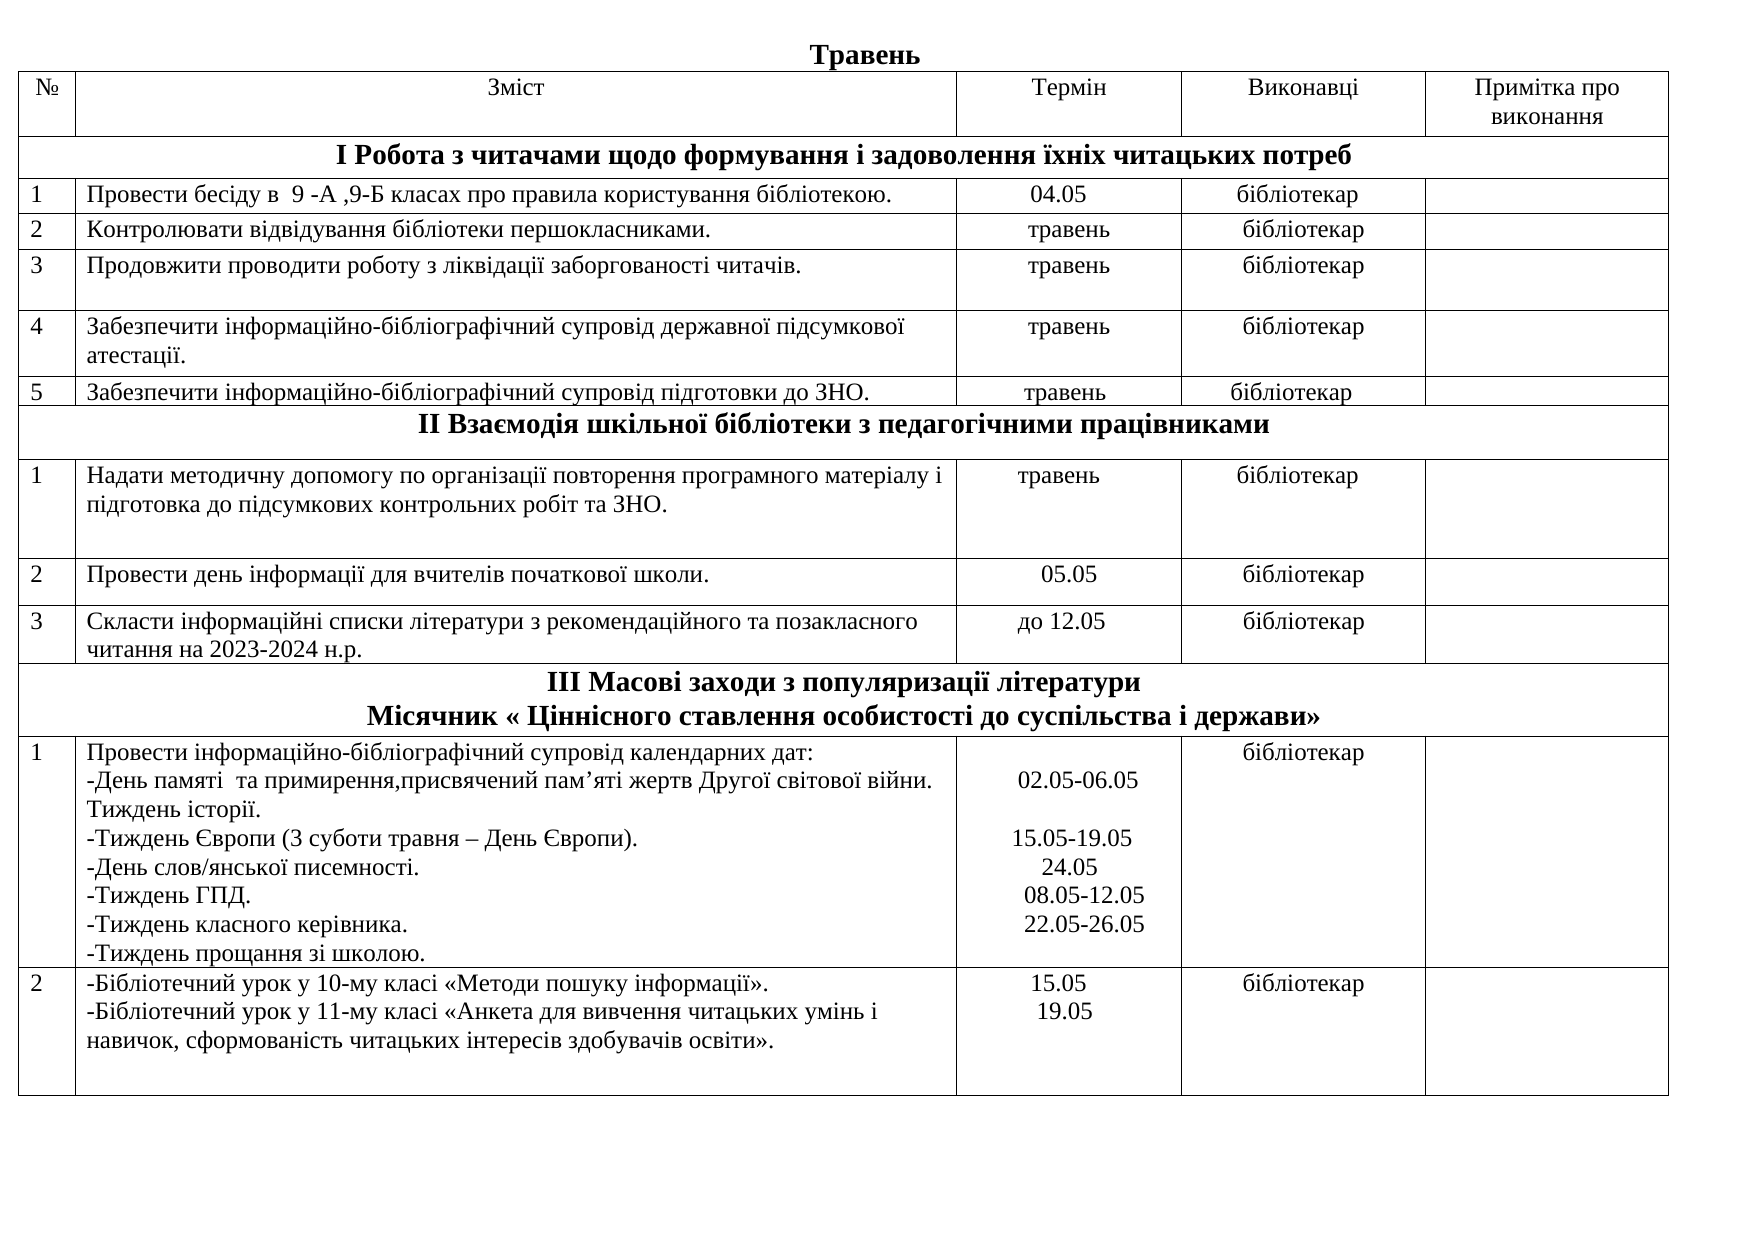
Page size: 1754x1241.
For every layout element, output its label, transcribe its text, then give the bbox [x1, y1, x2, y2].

table_cell [1426, 968, 1668, 1094]
table_cell травень [957, 377, 1181, 405]
table_cell бібліотекар [1182, 737, 1425, 967]
table_header Термін [957, 72, 1181, 136]
table_cell Продовжити проводити роботу з ліквідації заборгованості читачів. [76, 250, 956, 310]
table_cell 02.05-06.05 15.05-19.05 24.05 08.05-12.05 22.05-26.05 [957, 737, 1181, 967]
table_cell Надати методичну допомогу по організації повторення програмного матеріалу і підготовка до підсумкових контрольних робіт та ЗНО. [76, 460, 956, 558]
table_header Виконавці [1182, 72, 1425, 136]
table_cell [1426, 377, 1668, 405]
table_cell травень [957, 311, 1181, 376]
table_cell 5 [19, 377, 75, 405]
table_cell бібліотекар [1182, 559, 1425, 605]
table_cell 2 [19, 214, 75, 249]
table_cell II Взаємодія шкільної бібліотеки з педагогічними працівниками [19, 406, 1668, 459]
table_cell 1 [19, 737, 75, 967]
table_cell бібліотекар [1182, 214, 1425, 249]
table_cell Забезпечити інформаційно-бібліографічний супровід державної підсумкової атестації. [76, 311, 956, 376]
table_header № [19, 72, 75, 136]
text Травень [94, 37, 1636, 71]
table_cell Забезпечити інформаційно-бібліографічний супровід підготовки до ЗНО. [76, 377, 956, 405]
table_cell 3 [19, 606, 75, 663]
table_cell бібліотекар [1182, 460, 1425, 558]
table_cell Скласти інформаційні списки літератури з рекомендаційного та позакласного читання на 2023-2024 н.р. [76, 606, 956, 663]
table_cell -Бібліотечний урок у 10-му класі «Методи пошуку інформації». -Бібліотечний урок у 11-му класі «Анкета для вивчення читацьких умінь і навичок, сформованість читацьких інтересів здобувачів освіти». [76, 968, 956, 1094]
table_cell 1 [19, 179, 75, 213]
table_cell травень [957, 214, 1181, 249]
table_cell [1426, 559, 1668, 605]
table_cell [1426, 606, 1668, 663]
table_cell Провести бесіду в 9 -А ,9-Б класах про правила користування бібліотекою. [76, 179, 956, 213]
table_cell 4 [19, 311, 75, 376]
table_cell бібліотекар [1182, 606, 1425, 663]
table_cell [1426, 250, 1668, 310]
table_cell ІІІ Масові заходи з популяризації літератури Місячник « Ціннісного ставлення особистості до суспільства і держави» [19, 664, 1668, 736]
table_cell 05.05 [957, 559, 1181, 605]
table_cell бібліотекар [1182, 968, 1425, 1094]
table_header Зміст [76, 72, 956, 136]
table_header Примітка про виконання [1426, 72, 1668, 136]
table_cell 1 [19, 460, 75, 558]
table_cell 15.05 19.05 [957, 968, 1181, 1094]
table_cell [1426, 179, 1668, 213]
table_cell Провести інформаційно-бібліографічний супровід календарних дат: -День памяті та примирення,присвячений пам’яті жертв Другої світової війни. Тиждень історії. -Тиждень Європи (3 суботи травня – День Європи). -День слов/янської писемності. -Тиждень ГПД. -Тиждень класного керівника. -Тиждень прощання зі школою. [76, 737, 956, 967]
table_cell бібліотекар [1182, 377, 1425, 405]
table_cell Контролювати відвідування бібліотеки першокласниками. [76, 214, 956, 249]
table_cell [1426, 460, 1668, 558]
table_cell I Робота з читачами щодо формування і задоволення їхніх читацьких потреб [19, 137, 1668, 178]
table_cell 04.05 [957, 179, 1181, 213]
table_cell [1426, 311, 1668, 376]
table_cell Провести день інформації для вчителів початкової школи. [76, 559, 956, 605]
table_cell 2 [19, 559, 75, 605]
table_cell бібліотекар [1182, 179, 1425, 213]
table_cell травень [957, 250, 1181, 310]
table_cell [1426, 214, 1668, 249]
table_cell бібліотекар [1182, 250, 1425, 310]
table_cell 3 [19, 250, 75, 310]
table_cell до 12.05 [957, 606, 1181, 663]
table_cell бібліотекар [1182, 311, 1425, 376]
table_cell травень [957, 460, 1181, 558]
table_cell 2 [19, 968, 75, 1094]
table_cell [1426, 737, 1668, 967]
